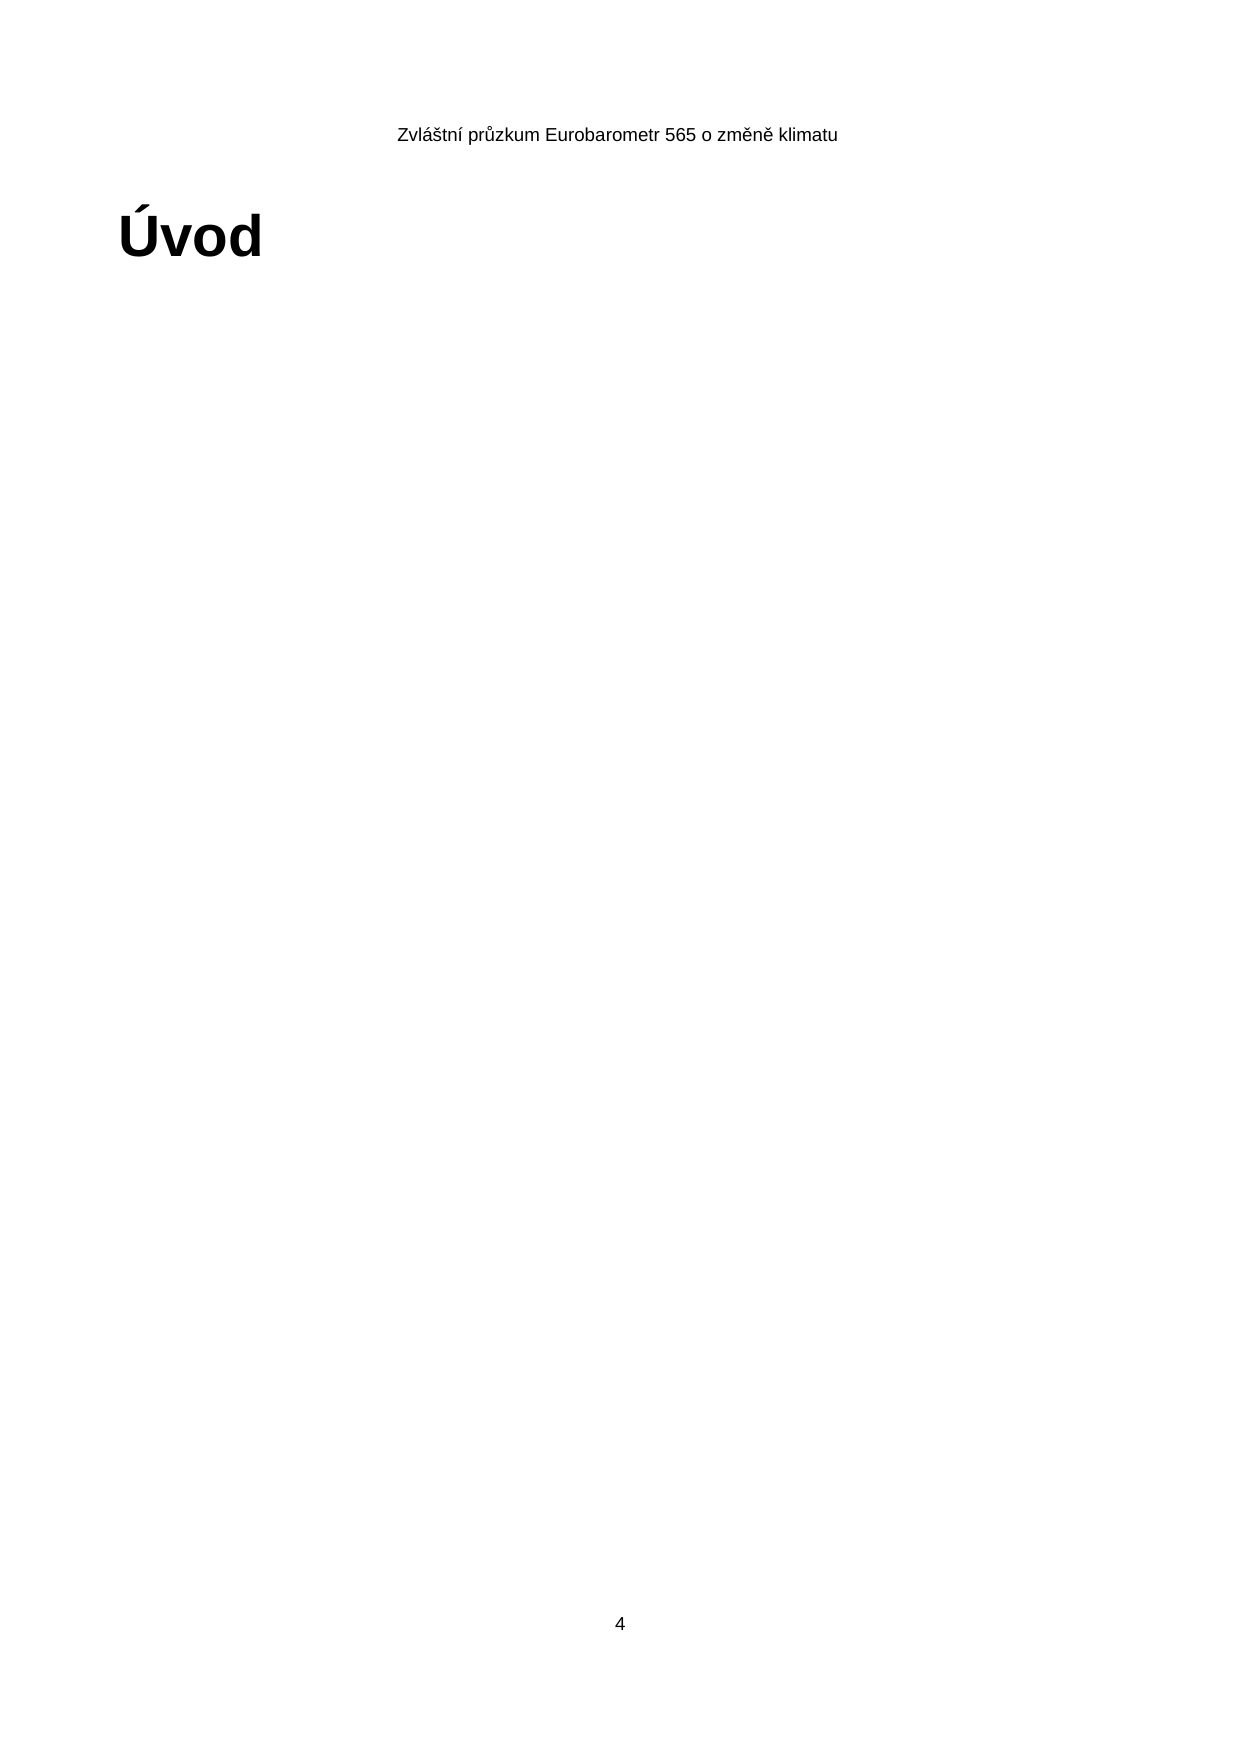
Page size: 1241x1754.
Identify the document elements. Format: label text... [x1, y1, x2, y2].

subtitle Úvod [118, 202, 1122, 269]
